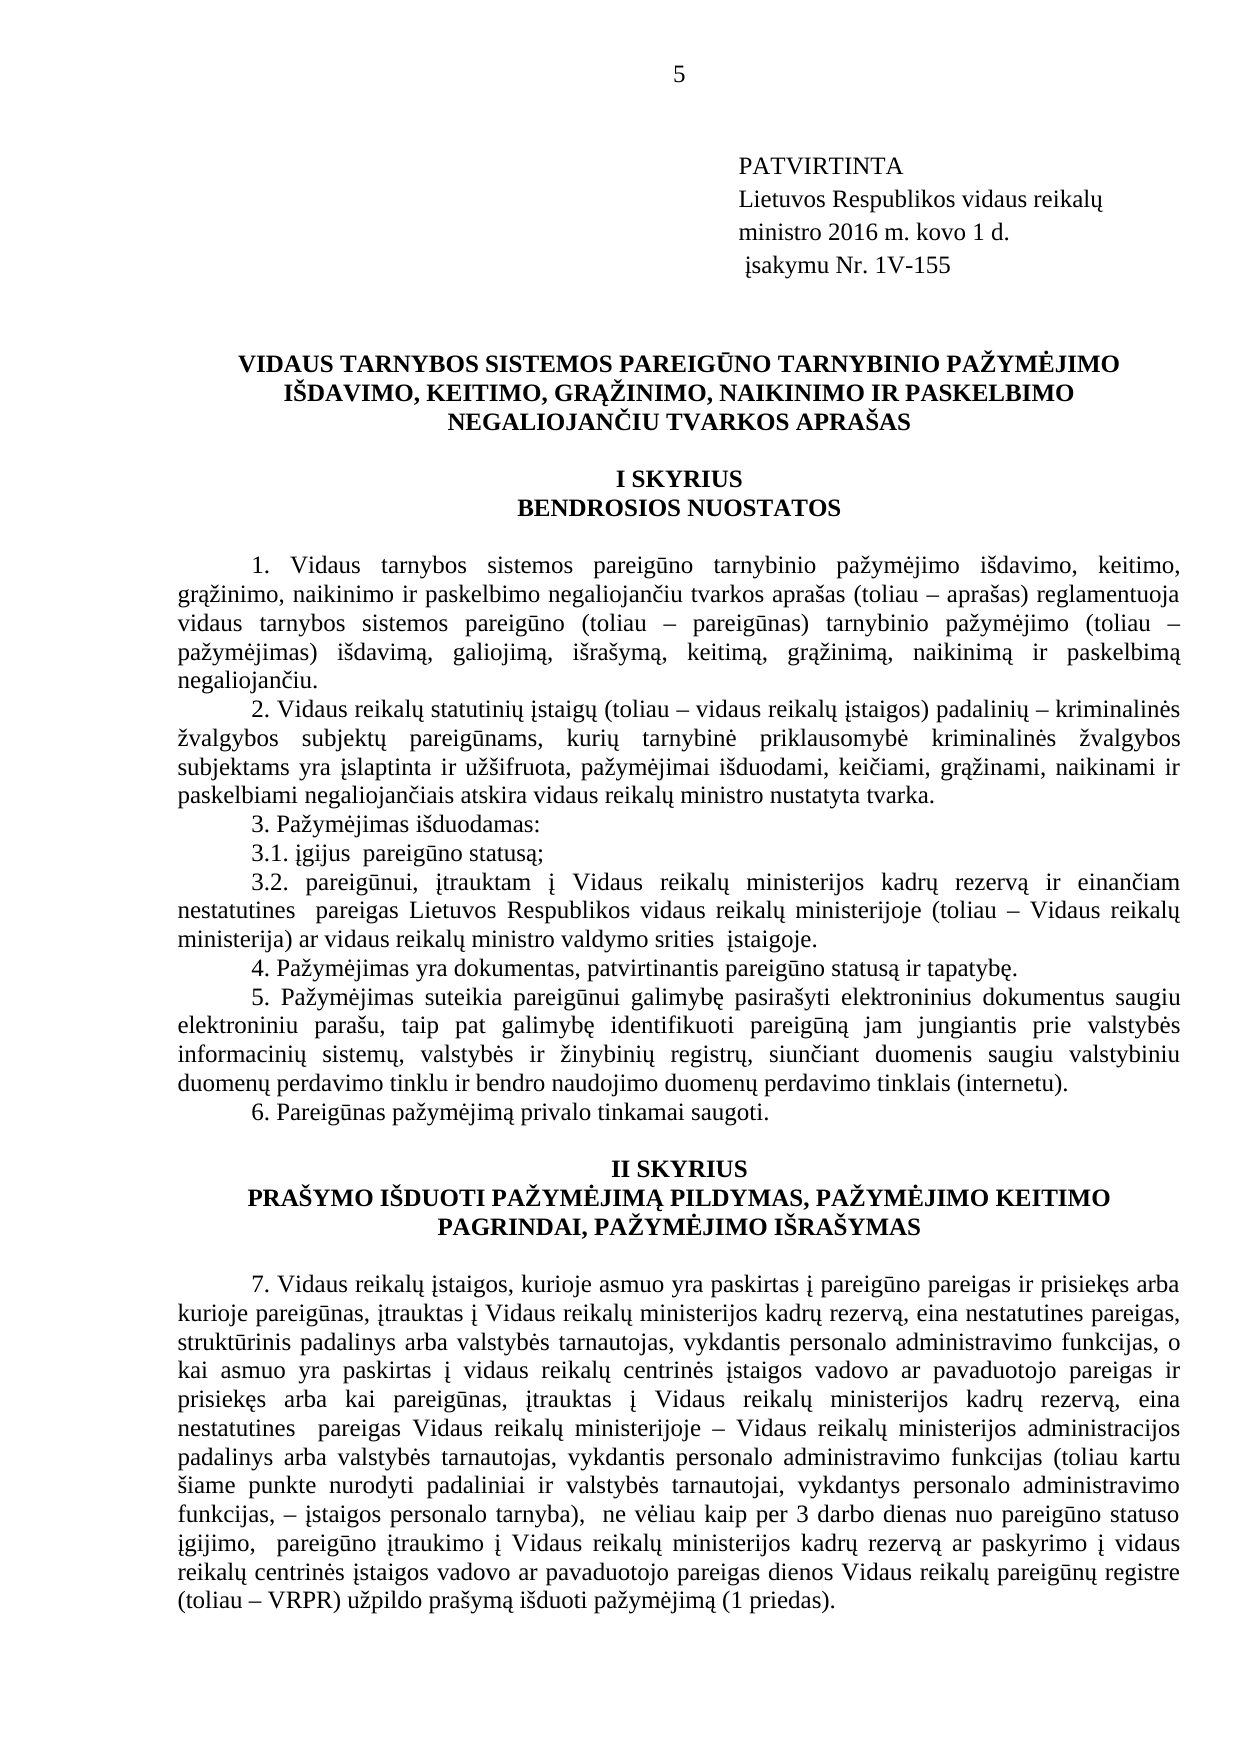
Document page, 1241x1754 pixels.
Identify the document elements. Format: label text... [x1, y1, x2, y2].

text BENDROSIOS NUOSTATOS [177, 493, 1181, 522]
text 1. Vidaus tarnybos sistemos pareigūno tarnybinio pažymėjimo išdavimo, keitimo, grąžinimo, naikinimo ir paskelbimo negaliojančiu tvarkos aprašas (toliau – aprašas) reglamentuoja vidaus tarnybos sistemos pareigūno (toliau – pareigūnas) tarnybinio pažymėjimo (toliau – pažymėjimas) išdavimą, galiojimą, išrašymą, keitimą, grąžinimą, naikinimą ir paskelbimą negaliojančiu. [177, 551, 1181, 694]
text PRAŠYMO IŠDUOTI PAŽYMĖJIMĄ PILDYMAS, PAŽYMĖJIMO KEITIMO PAGRINDAI, PAŽYMĖJIMO IŠRAŠYMAS [177, 1183, 1181, 1241]
text Lietuvos Respublikos vidaus reikalų ministro 2016 m. kovo 1 d. [738, 184, 1181, 246]
text 5. Pažymėjimas suteikia pareigūnui galimybę pasirašyti elektroninius dokumentus saugiu elektroniniu parašu, taip pat galimybę identifikuoti pareigūną jam jungiantis prie valstybės informacinių sistemų, valstybės ir žinybinių registrų, siunčiant duomenis saugiu valstybiniu duomenų perdavimo tinklu ir bendro naudojimo duomenų perdavimo tinklais (internetu). [177, 982, 1181, 1097]
text 6. Pareigūnas pažymėjimą privalo tinkamai saugoti. [177, 1097, 1181, 1126]
text 7. Vidaus reikalų įstaigos, kurioje asmuo yra paskirtas į pareigūno pareigas ir prisiekęs arba kurioje pareigūnas, įtrauktas į Vidaus reikalų ministerijos kadrų rezervą, eina nestatutines pareigas, struktūrinis padalinys arba valstybės tarnautojas, vykdantis personalo administravimo funkcijas, o kai asmuo yra paskirtas į vidaus reikalų centrinės įstaigos vadovo ar pavaduotojo pareigas ir prisiekęs arba kai pareigūnas, įtrauktas į Vidaus reikalų ministerijos kadrų rezervą, eina nestatutines pareigas Vidaus reikalų ministerijoje – Vidaus reikalų ministerijos administracijos padalinys arba valstybės tarnautojas, vykdantis personalo administravimo funkcijas (toliau kartu šiame punkte nurodyti padaliniai ir valstybės tarnautojai, vykdantys personalo administravimo funkcijas, – įstaigos personalo tarnyba), ne vėliau kaip per 3 darbo dienas nuo pareigūno statuso įgijimo, pareigūno įtraukimo į Vidaus reikalų ministerijos kadrų rezervą ar paskyrimo į vidaus reikalų centrinės įstaigos vadovo ar pavaduotojo pareigas dienos Vidaus reikalų pareigūnų registre (toliau – VRPR) užpildo prašymą išduoti pažymėjimą (1 priedas). [177, 1269, 1181, 1614]
text VIDAUS TARNYBOS SISTEMOS PAREIGŪNO TARNYBINIO PAŽYMĖJIMO IŠDAVIMO, KEITIMO, GRĄŽINIMO, NAIKINIMO IR PASKELBIMO NEGALIOJANČIU TVARKOS APRAŠAS [177, 349, 1181, 436]
text 3.2. pareigūnui, įtrauktam į Vidaus reikalų ministerijos kadrų rezervą ir einančiam nestatutines pareigas Lietuvos Respublikos vidaus reikalų ministerijoje (toliau – Vidaus reikalų ministerija) ar vidaus reikalų ministro valdymo srities įstaigoje. [177, 867, 1181, 953]
text 4. Pažymėjimas yra dokumentas, patvirtinantis pareigūno statusą ir tapatybę. [177, 953, 1181, 982]
text 3. Pažymėjimas išduodamas: [177, 809, 1181, 838]
text 3.1. įgijus pareigūno statusą; [177, 838, 1181, 867]
text I SKYRIUS [177, 464, 1181, 493]
text II SKYRIUS [177, 1154, 1181, 1183]
text 2. Vidaus reikalų statutinių įstaigų (toliau – vidaus reikalų įstaigos) padalinių – kriminalinės žvalgybos subjektų pareigūnams, kurių tarnybinė priklausomybė kriminalinės žvalgybos subjektams yra įslaptinta ir užšifruota, pažymėjimai išduodami, keičiami, grąžinami, naikinami ir paskelbiami negaliojančiais atskira vidaus reikalų ministro nustatyta tvarka. [177, 694, 1181, 809]
text PATVIRTINTA [738, 151, 1181, 180]
text įsakymu Nr. 1V-155 [738, 250, 1181, 279]
